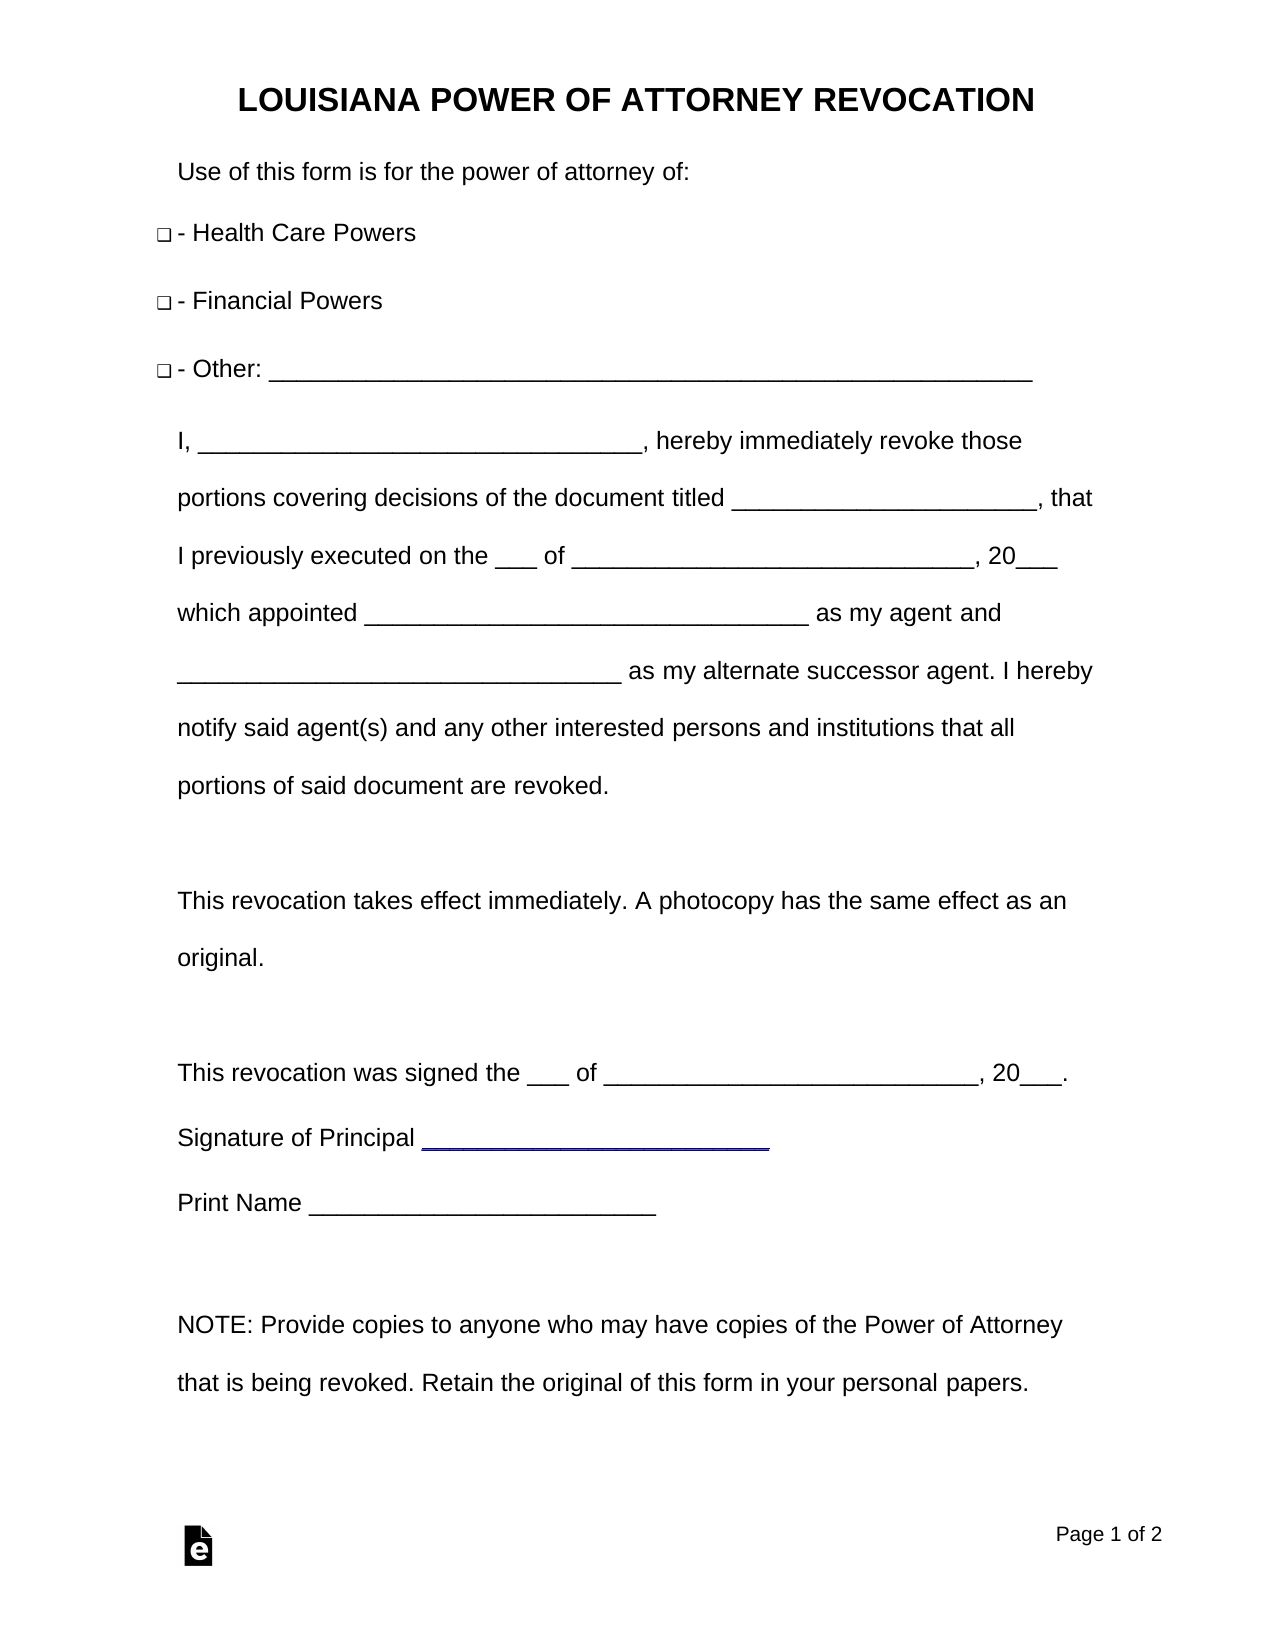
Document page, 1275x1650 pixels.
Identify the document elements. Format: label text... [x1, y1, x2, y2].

text Signature of Principal _________________________ [177, 1123, 1096, 1152]
list - Other: _______________________________________________________ [157, 351, 1096, 385]
list - Health Care Powers [157, 214, 1096, 248]
text LOUISIANA POWER OF ATTORNEY REVOCATION [177, 80, 1096, 118]
text NOTE: Provide copies to anyone who may have copies of the Power of Attorney that is being revoked. Retain the original of this form in your personal papers. [177, 1310, 1096, 1396]
text This revocation takes effect immediately. A photocopy has the same effect as an original. [177, 886, 1096, 972]
text Use of this form is for the power of attorney of: [177, 157, 1096, 186]
list - Financial Powers [157, 282, 1096, 317]
text I, ________________________________, hereby immediately revoke those portions covering decisions of the document titled ______________________, that I previously executed on the ___ of _____________________________, 20___ which appointed ________________________________ as my agent and ________________________________ as my alternate successor agent. I hereby notify said agent(s) and any other interested persons and institutions that all portions of said document are revoked. [177, 426, 1096, 800]
text This revocation was signed the ___ of ___________________________, 20___. [177, 1058, 1096, 1087]
text Print Name _________________________ [177, 1188, 1096, 1217]
